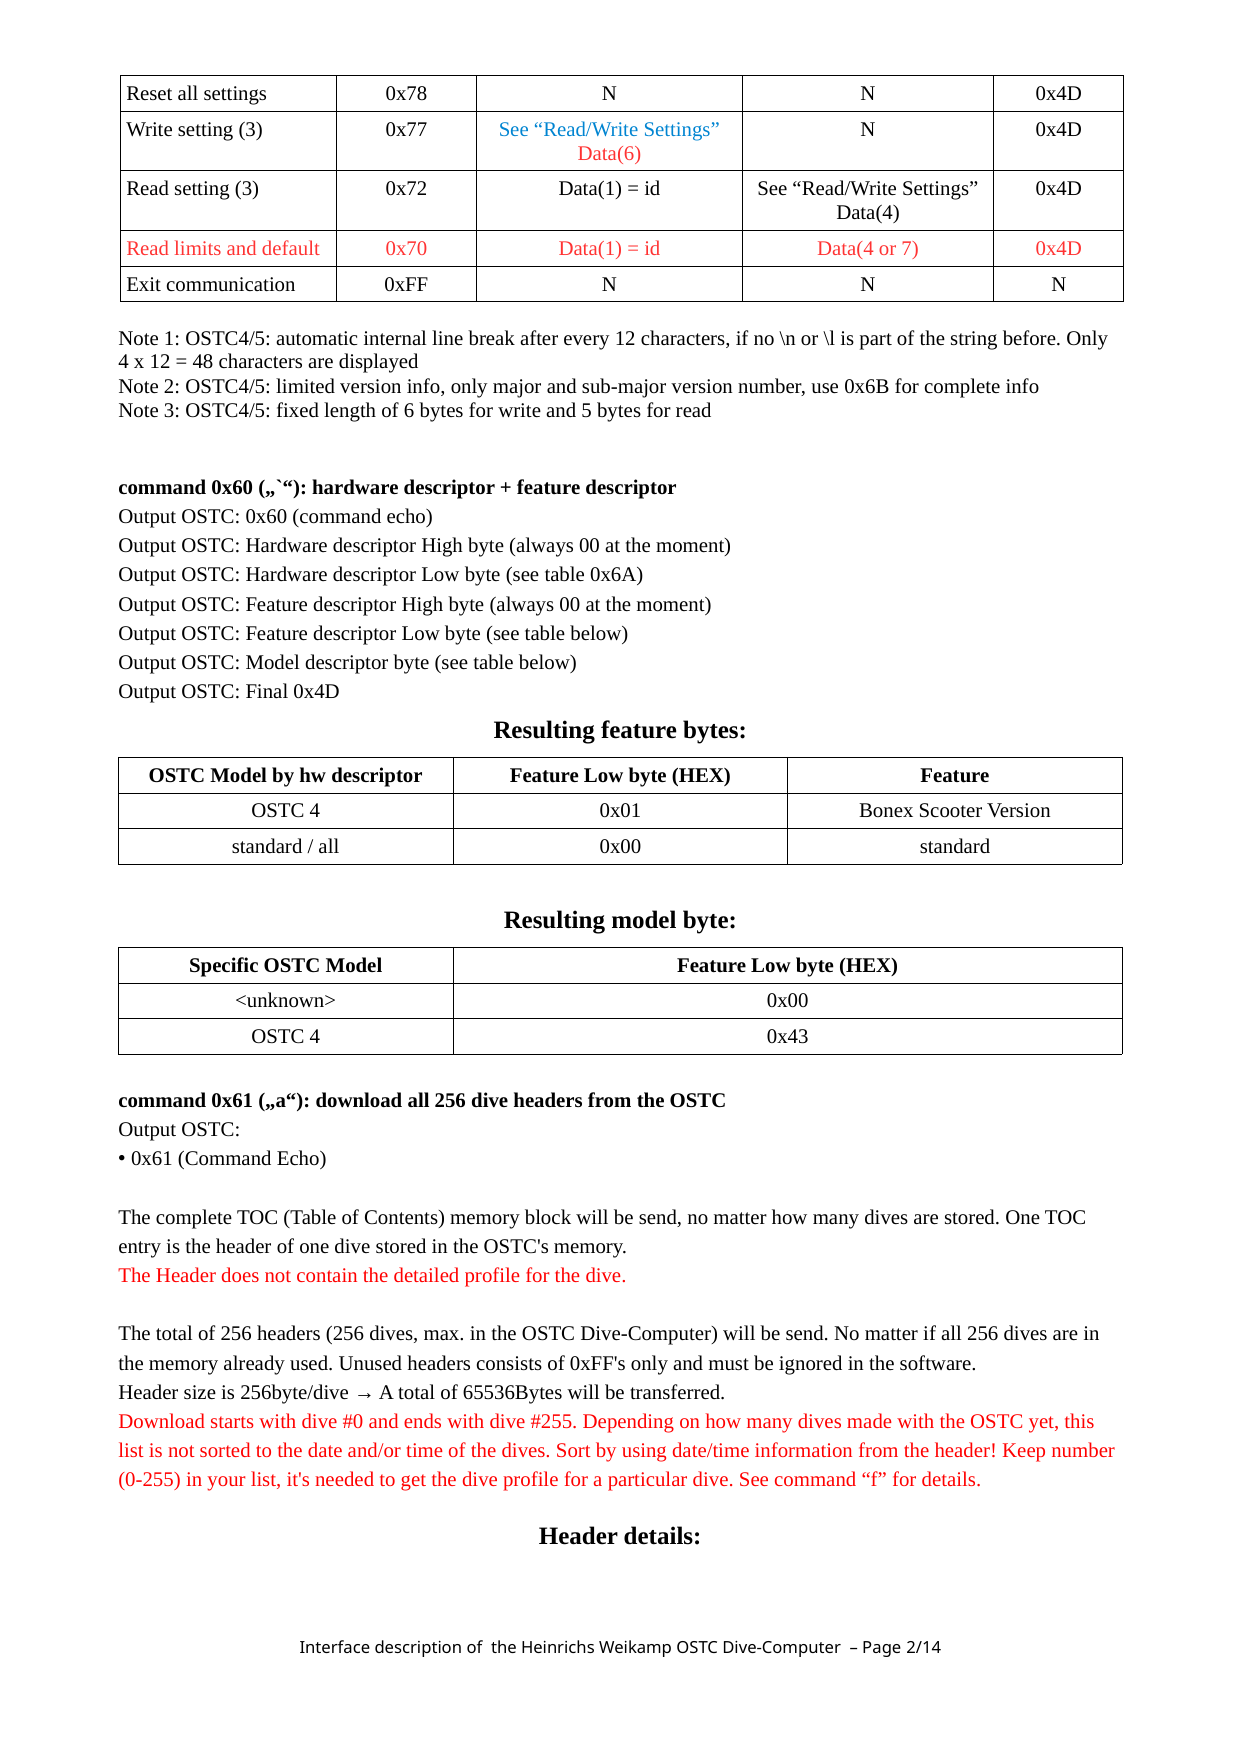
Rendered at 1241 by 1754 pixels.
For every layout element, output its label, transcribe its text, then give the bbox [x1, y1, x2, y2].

text command 0x61 („a“): download all 256 dive headers from the OSTC [118, 1083, 1122, 1112]
table_cell 0x77 [337, 112, 476, 170]
text Output OSTC: Hardware descriptor High byte (always 00 at the moment) [118, 528, 1122, 557]
table_cell N [743, 76, 993, 111]
table_header OSTC Model by hw descriptor [119, 758, 453, 792]
text command 0x60 („`“): hardware descriptor + feature descriptor [118, 470, 1122, 499]
table_cell Read limits and default [121, 231, 336, 266]
text Output OSTC: 0x60 (command echo) [118, 499, 1122, 528]
table_cell Write setting (3) [121, 112, 336, 170]
table_cell N [994, 267, 1123, 301]
table_cell Data(1) = id [477, 171, 742, 230]
text Output OSTC: Model descriptor byte (see table below) [118, 645, 1122, 674]
text Output OSTC: [118, 1112, 1122, 1141]
table_cell 0x4D [994, 76, 1123, 111]
text The Header does not contain the detailed profile for the dive. [118, 1258, 1122, 1287]
table_cell N [743, 112, 993, 170]
table_cell Data(1) = id [477, 231, 742, 266]
table_cell 0x00 [454, 829, 787, 864]
text The complete TOC (Table of Contents) memory block will be send, no matter how many dives are stored. One TOC entry is the header of one dive stored in the OSTC's memory. [118, 1199, 1122, 1258]
table_cell 0x00 [454, 984, 1122, 1018]
table_cell 0x4D [994, 112, 1123, 170]
text The total of 256 headers (256 dives, max. in the OSTC Dive-Computer) will be send. No matter if all 256 dives are in the memory already used. Unused headers consists of 0xFF's only and must be ignored in the software. [118, 1316, 1122, 1374]
text Output OSTC: Feature descriptor High byte (always 00 at the moment) [118, 586, 1122, 616]
table_cell standard [788, 829, 1122, 864]
text Output OSTC: Final 0x4D [118, 674, 1122, 703]
table_header Specific OSTC Model [119, 948, 453, 982]
table_cell Exit communication [121, 267, 336, 301]
table_header Feature Low byte (HEX) [454, 948, 1122, 982]
table_cell 0x72 [337, 171, 476, 230]
text Note 2: OSTC4/5: limited version info, only major and sub-major version number, use 0x6B for complete info [118, 373, 1122, 398]
table_cell OSTC 4 [119, 1019, 453, 1054]
text Note 3: OSTC4/5: fixed length of 6 bytes for write and 5 bytes for read [118, 398, 1122, 422]
table_cell standard / all [119, 829, 453, 864]
table_cell 0xFF [337, 267, 476, 301]
text Output OSTC: Hardware descriptor Low byte (see table 0x6A) [118, 557, 1122, 586]
table_cell 0x4D [994, 171, 1123, 230]
table_cell Bonex Scooter Version [788, 794, 1122, 828]
table_cell Read setting (3) [121, 171, 336, 230]
text Download starts with dive #0 and ends with dive #255. Depending on how many dives made with the OSTC yet, this list is not sorted to the date and/or time of the dives. Sort by using date/time information from the header! Keep number (0-255) in your list, it's needed to get the dive profile for a particular dive. See command “f” for details. [118, 1404, 1122, 1491]
table_cell 0x43 [454, 1019, 1122, 1054]
text Output OSTC: Feature descriptor Low byte (see table below) [118, 616, 1122, 645]
text Resulting model byte: [118, 906, 1122, 934]
table_cell 0x78 [337, 76, 476, 111]
table_cell <unknown> [119, 984, 453, 1018]
table_cell See “Read/Write Settings” Data(6) [477, 112, 742, 170]
text Header details: [118, 1520, 1122, 1549]
table_cell N [743, 267, 993, 301]
text Resulting feature bytes: [118, 716, 1122, 744]
table_header Feature [788, 758, 1122, 792]
table_cell Reset all settings [121, 76, 336, 111]
text Note 1: OSTC4/5: automatic internal line break after every 12 characters, if no \n or \l is part of the string before. Only 4 x 12 = 48 characters are displayed [118, 325, 1122, 373]
list 0x61 (Command Echo) [118, 1141, 1122, 1170]
table_cell 0x70 [337, 231, 476, 266]
table_cell N [477, 76, 742, 111]
table_cell 0x01 [454, 794, 787, 828]
table_cell N [477, 267, 742, 301]
table_cell See “Read/Write Settings” Data(4) [743, 171, 993, 230]
table_cell Data(4 or 7) [743, 231, 993, 266]
table_header Feature Low byte (HEX) [454, 758, 787, 792]
table_cell 0x4D [994, 231, 1123, 266]
text Header size is 256byte/dive → A total of 65536Bytes will be transferred. [118, 1374, 1122, 1404]
table_cell OSTC 4 [119, 794, 453, 828]
